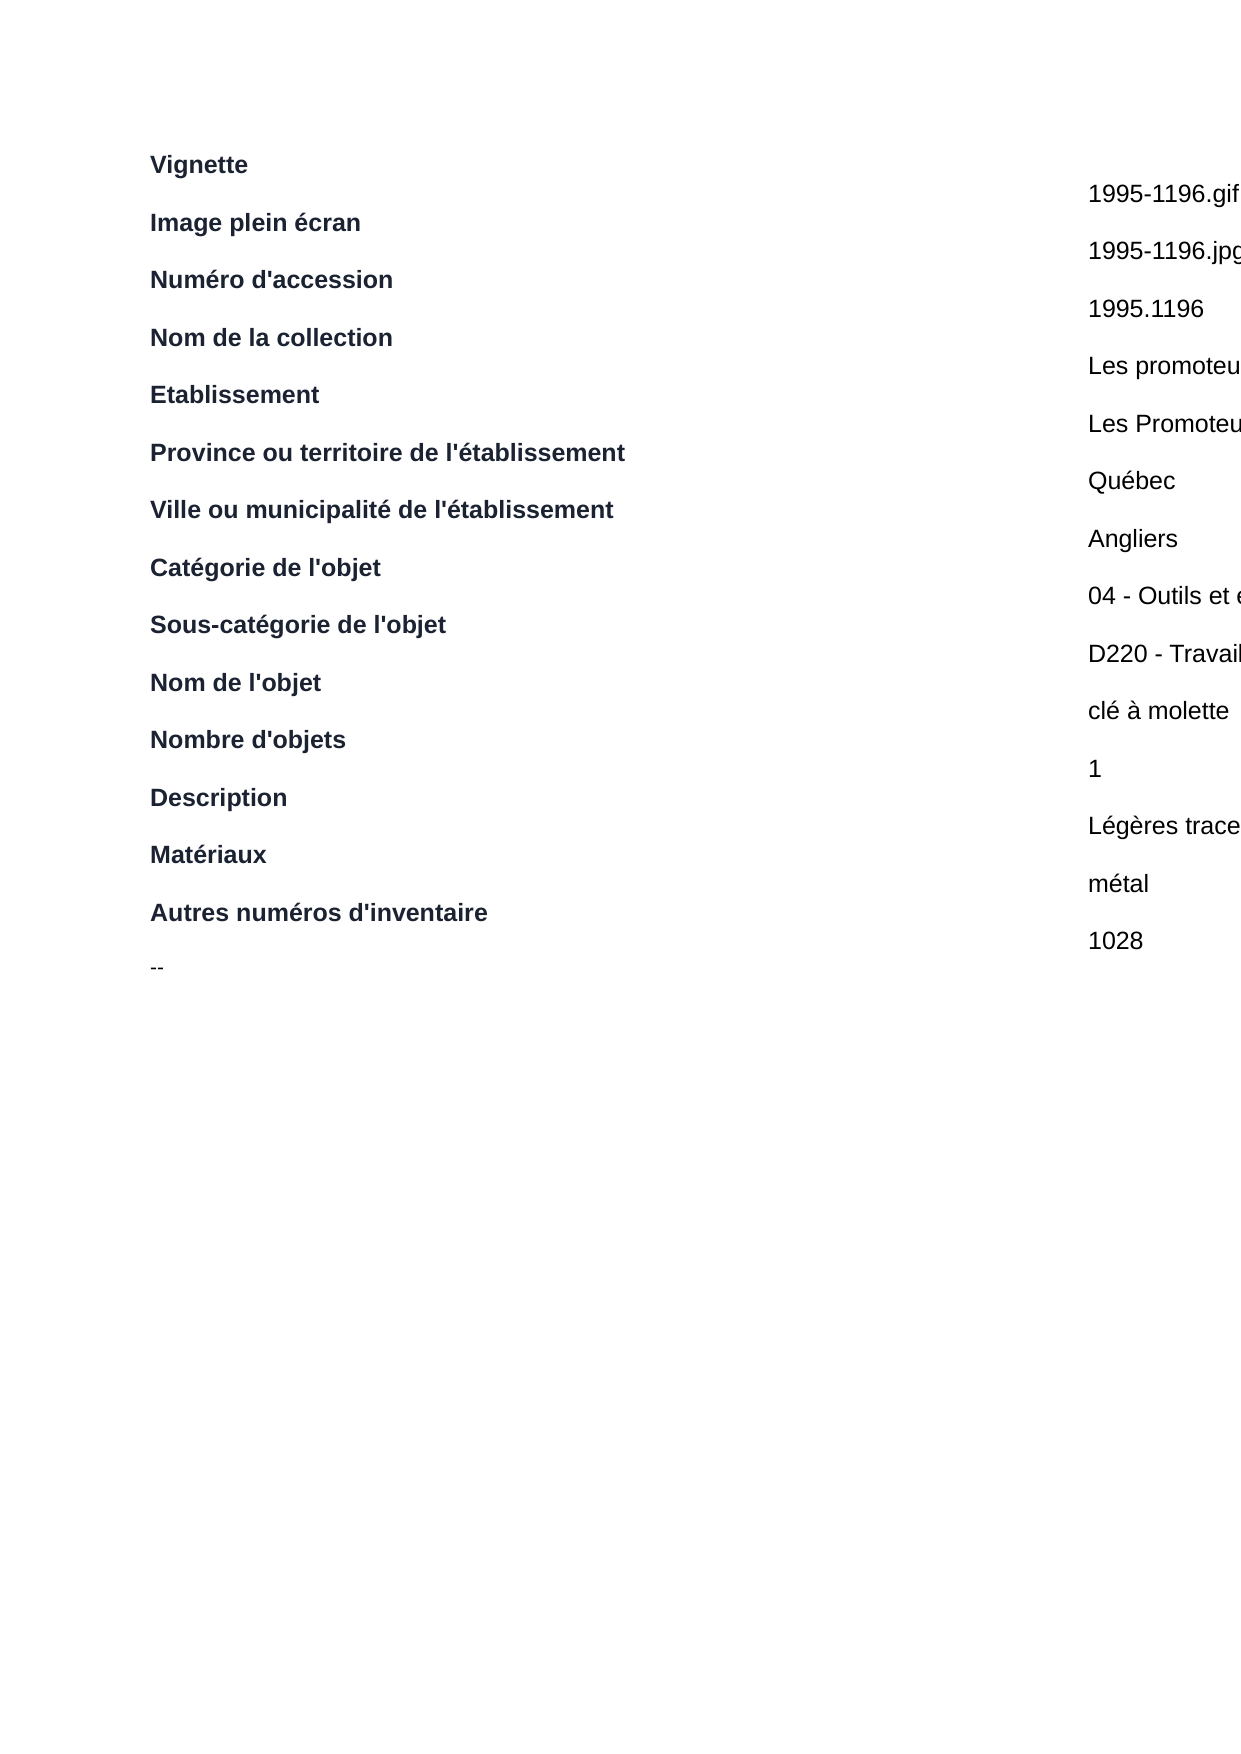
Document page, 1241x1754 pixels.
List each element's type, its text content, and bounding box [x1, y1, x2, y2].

text D220 - Travail du métal [1088, 639, 1240, 667]
text -- [150, 955, 1090, 979]
text Province ou territoire de l'établissement [150, 437, 1090, 466]
text 1995.1196 [1088, 294, 1240, 322]
text Ville ou municipalité de l'établissement [150, 495, 1090, 524]
text 1995-1196.jpg [1088, 236, 1240, 265]
text 1028 [1088, 926, 1240, 955]
text métal [1088, 869, 1240, 897]
text Les Promoteurs d'Angliers inc. [1088, 409, 1240, 437]
text Numéro d'accession [150, 265, 1090, 294]
text Québec [1088, 466, 1240, 495]
text Sous-catégorie de l'objet [150, 610, 1090, 639]
text Catégorie de l'objet [150, 552, 1090, 581]
text Nom de l'objet [150, 667, 1090, 696]
text Autres numéros d'inventaire [150, 897, 1090, 926]
text Etablissement [150, 380, 1090, 409]
text 04 - Outils et équipement pour les matériaux [1088, 581, 1240, 610]
text Nombre d'objets [150, 725, 1090, 754]
text Légères traces de rouille. Ajustement par vis. Manche ajouré au bas. Mors plat non coché. [1088, 811, 1240, 840]
text Les promoteurs d'Angliers [1088, 351, 1240, 380]
text Angliers [1088, 524, 1240, 552]
text 1995-1196.gif [1088, 179, 1240, 207]
text Nom de la collection [150, 322, 1090, 351]
text Matériaux [150, 840, 1090, 869]
text Image plein écran [150, 207, 1090, 236]
text Vignette [150, 150, 1090, 179]
text 1 [1088, 754, 1240, 782]
text clé à molette [1088, 696, 1240, 725]
text Description [150, 782, 1090, 811]
